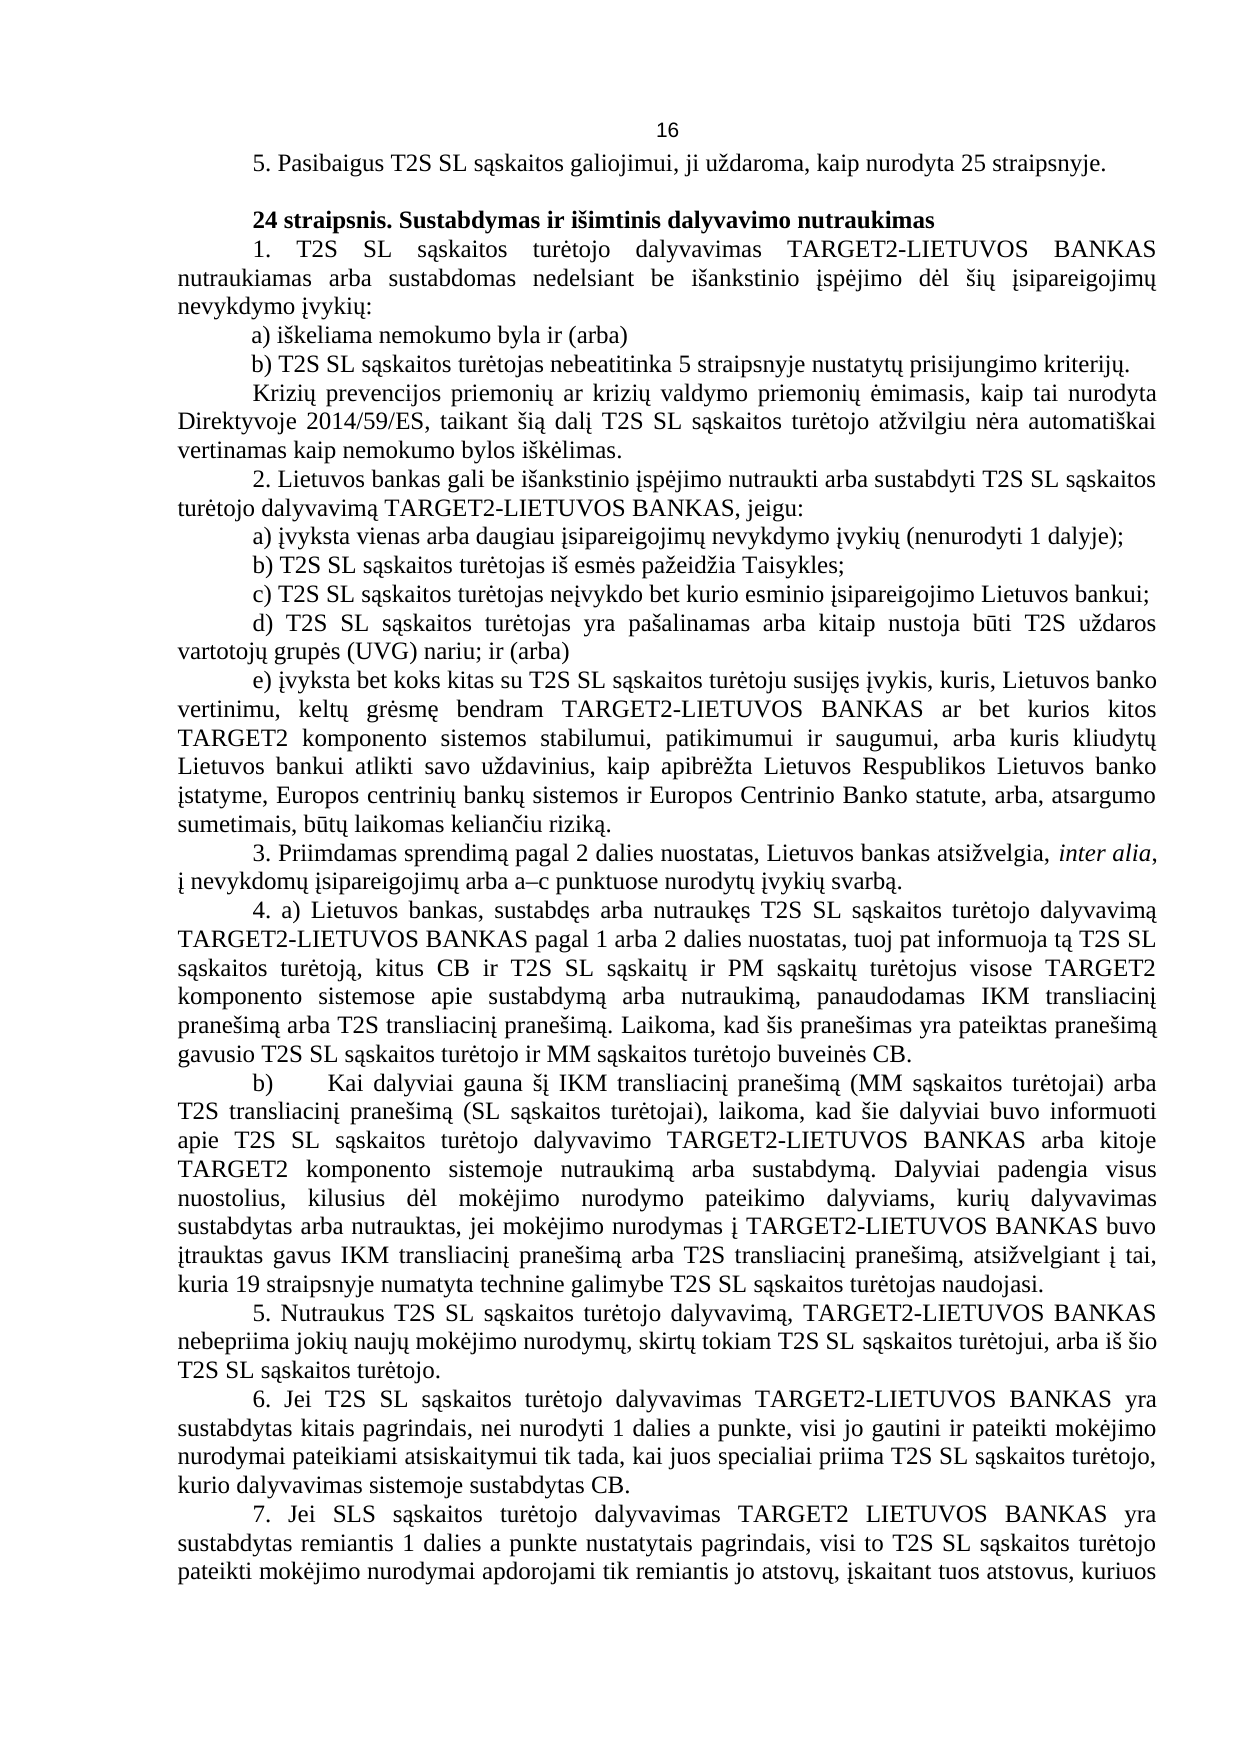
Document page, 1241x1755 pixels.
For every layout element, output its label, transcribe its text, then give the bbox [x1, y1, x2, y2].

text 1. T2S SL sąskaitos turėtojo dalyvavimas TARGET2-LIETUVOS BANKAS nutraukiamas arba sustabdomas nedelsiant be išankstinio įspėjimo dėl šių įsipareigojimų nevykdymo įvykių: [177, 234, 1158, 320]
text 24 straipsnis. Sustabdymas ir išimtinis dalyvavimo nutraukimas [177, 205, 1158, 234]
text 2. Lietuvos bankas gali be išankstinio įspėjimo nutraukti arba sustabdyti T2S SL sąskaitos turėtojo dalyvavimą TARGET2-LIETUVOS BANKAS, jeigu: [177, 464, 1158, 521]
text e) įvyksta bet koks kitas su T2S SL sąskaitos turėtoju susijęs įvykis, kuris, Lietuvos banko vertinimu, keltų grėsmę bendram TARGET2-LIETUVOS BANKAS ar bet kurios kitos TARGET2 komponento sistemos stabilumui, patikimumui ir saugumui, arba kuris kliudytų Lietuvos bankui atlikti savo uždavinius, kaip apibrėžta Lietuvos Respublikos Lietuvos banko įstatyme, Europos centrinių bankų sistemos ir Europos Centrinio Banko statute, arba, atsargumo sumetimais, būtų laikomas keliančiu riziką. [177, 665, 1158, 838]
text d) T2S SL sąskaitos turėtojas yra pašalinamas arba kitaip nustoja būti T2S uždaros vartotojų grupės (UVG) nariu; ir (arba) [177, 608, 1158, 665]
text 6. Jei T2S SL sąskaitos turėtojo dalyvavimas TARGET2-LIETUVOS BANKAS yra sustabdytas kitais pagrindais, nei nurodyti 1 dalies a punkte, visi jo gautini ir pateikti mokėjimo nurodymai pateikiami atsiskaitymui tik tada, kai juos specialiai priima T2S SL sąskaitos turėtojo, kurio dalyvavimas sistemoje sustabdytas CB. [177, 1384, 1158, 1499]
text a) iškeliama nemokumo byla ir (arba) [177, 320, 1158, 349]
text c) T2S SL sąskaitos turėtojas neįvykdo bet kurio esminio įsipareigojimo Lietuvos bankui; [177, 579, 1158, 608]
text Krizių prevencijos priemonių ar krizių valdymo priemonių ėmimasis, kaip tai nurodyta Direktyvoje 2014/59/ES, taikant šią dalį T2S SL sąskaitos turėtojo atžvilgiu nėra automatiškai vertinamas kaip nemokumo bylos iškėlimas. [177, 378, 1158, 464]
text 4. a) Lietuvos bankas, sustabdęs arba nutraukęs T2S SL sąskaitos turėtojo dalyvavimą TARGET2-LIETUVOS BANKAS pagal 1 arba 2 dalies nuostatas, tuoj pat informuoja tą T2S SL sąskaitos turėtoją, kitus CB ir T2S SL sąskaitų ir PM sąskaitų turėtojus visose TARGET2 komponento sistemose apie sustabdymą arba nutraukimą, panaudodamas IKM transliacinį pranešimą arba T2S transliacinį pranešimą. Laikoma, kad šis pranešimas yra pateiktas pranešimą gavusio T2S SL sąskaitos turėtojo ir MM sąskaitos turėtojo buveinės CB. [177, 895, 1158, 1068]
text b) T2S SL sąskaitos turėtojas nebeatitinka 5 straipsnyje nustatytų prisijungimo kriterijų. [177, 349, 1158, 378]
text 3. Priimdamas sprendimą pagal 2 dalies nuostatas, Lietuvos bankas atsižvelgia, inter alia, į nevykdomų įsipareigojimų arba a–c punktuose nurodytų įvykių svarbą. [177, 838, 1158, 895]
text 7. Jei SLS sąskaitos turėtojo dalyvavimas TARGET2 LIETUVOS BANKAS yra sustabdytas remiantis 1 dalies a punkte nustatytais pagrindais, visi to T2S SL sąskaitos turėtojo pateikti mokėjimo nurodymai apdorojami tik remiantis jo atstovų, įskaitant tuos atstovus, kuriuos [177, 1499, 1158, 1585]
text 5. Pasibaigus T2S SL sąskaitos galiojimui, ji uždaroma, kaip nurodyta 25 straipsnyje. [177, 148, 1158, 176]
text 5. Nutraukus T2S SL sąskaitos turėtojo dalyvavimą, TARGET2-LIETUVOS BANKAS nebepriima jokių naujų mokėjimo nurodymų, skirtų tokiam T2S SL sąskaitos turėtojui, arba iš šio T2S SL sąskaitos turėtojo. [177, 1298, 1158, 1384]
text b) T2S SL sąskaitos turėtojas iš esmės pažeidžia Taisykles; [177, 550, 1158, 579]
text b) Kai dalyviai gauna šį IKM transliacinį pranešimą (MM sąskaitos turėtojai) arba T2S transliacinį pranešimą (SL sąskaitos turėtojai), laikoma, kad šie dalyviai buvo informuoti apie T2S SL sąskaitos turėtojo dalyvavimo TARGET2-LIETUVOS BANKAS arba kitoje TARGET2 komponento sistemoje nutraukimą arba sustabdymą. Dalyviai padengia visus nuostolius, kilusius dėl mokėjimo nurodymo pateikimo dalyviams, kurių dalyvavimas sustabdytas arba nutrauktas, jei mokėjimo nurodymas į TARGET2-LIETUVOS BANKAS buvo įtrauktas gavus IKM transliacinį pranešimą arba T2S transliacinį pranešimą, atsižvelgiant į tai, kuria 19 straipsnyje numatyta technine galimybe T2S SL sąskaitos turėtojas naudojasi. [177, 1068, 1158, 1298]
text a) įvyksta vienas arba daugiau įsipareigojimų nevykdymo įvykių (nenurodyti 1 dalyje); [177, 521, 1158, 550]
